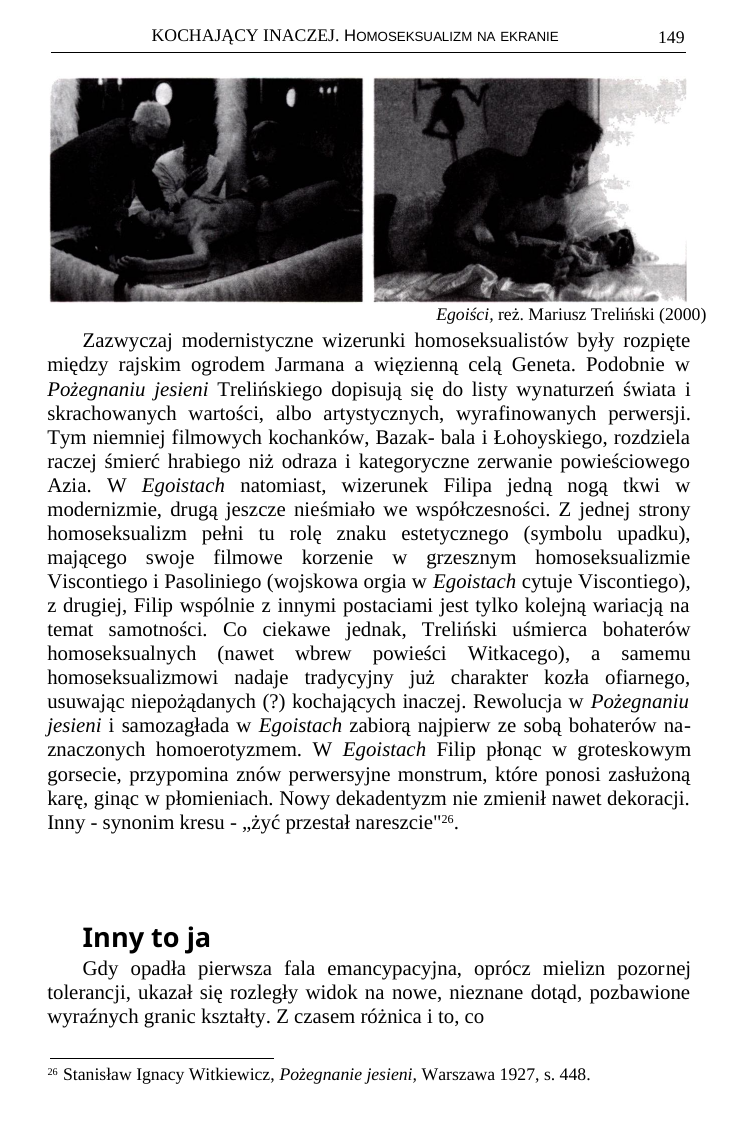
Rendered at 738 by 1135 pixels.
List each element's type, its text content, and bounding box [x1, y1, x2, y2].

text 26 Stanisław Ignacy Witkiewicz, Pożegnanie jesieni, Warszawa 1927, s. 448. [47, 1063, 600, 1084]
text Egoiści, reż. Mariusz Treliński (2000) [436, 304, 706, 324]
text 149 [658, 27, 690, 48]
text Zazwyczaj modernistyczne wizerunki homoseksualistów były rozpięte między rajskim ogrodem Jarmana a więzienną celą Geneta. Podobnie w Pożegnaniu jesieni Trelińskiego dopisują się do listy wy­naturzeń świata i skrachowanych wartości, albo artystycznych, wyra­finowanych perwersji. Tym niemniej filmowych kochanków, Bazak- bala i Łohoyskiego, rozdziela raczej śmierć hrabiego niż odraza i kategoryczne zerwanie powieściowego Azia. W Egoistach natomiast, wizerunek Filipa jedną nogą tkwi w modernizmie, drugą jeszcze nie­śmiało we współczesności. Z jednej strony homoseksualizm pełni tu rolę znaku estetycznego (symbolu upadku), mającego swoje filmowe korzenie w grzesznym homoseksualizmie Viscontiego i Pasoliniego (wojskowa orgia w Egoistach cytuje Viscontiego), z drugiej, Filip wspólnie z innymi postaciami jest tylko kolejną wariacją na temat sa­motności. Co ciekawe jednak, Treliński uśmierca bohaterów homosek­sualnych (nawet wbrew powieści Witkacego), a samemu homoseksu­alizmowi nadaje tradycyjny już charakter kozła ofiarnego, usuwając niepożądanych (?) kochających inaczej. Rewolucja w Pożegnaniu jesie­ni i samozagłada w Egoistach zabiorą najpierw ze sobą bohaterów na­znaczonych homoerotyzmem. W Egoistach Filip płonąc w grotesko­wym gorsecie, przypomina znów perwersyjne monstrum, które ponosi zasłużoną karę, ginąc w płomieniach. Nowy dekadentyzm nie zmienił nawet dekoracji. Inny - synonim kresu - „żyć przestał na­reszcie"26. [47, 328, 691, 834]
text Inny to ja [47, 919, 691, 956]
picture [48, 76, 687, 304]
text Gdy opadła pierwsza fala emancypacyjna, oprócz mielizn pozor­nej tolerancji, ukazał się rozległy widok na nowe, nieznane dotąd, pozbawione wyraźnych granic kształty. Z czasem różnica i to, co [47, 956, 691, 1028]
text KOCHAJĄCY INACZEJ. Homoseksualizm na ekranie [151, 25, 587, 45]
